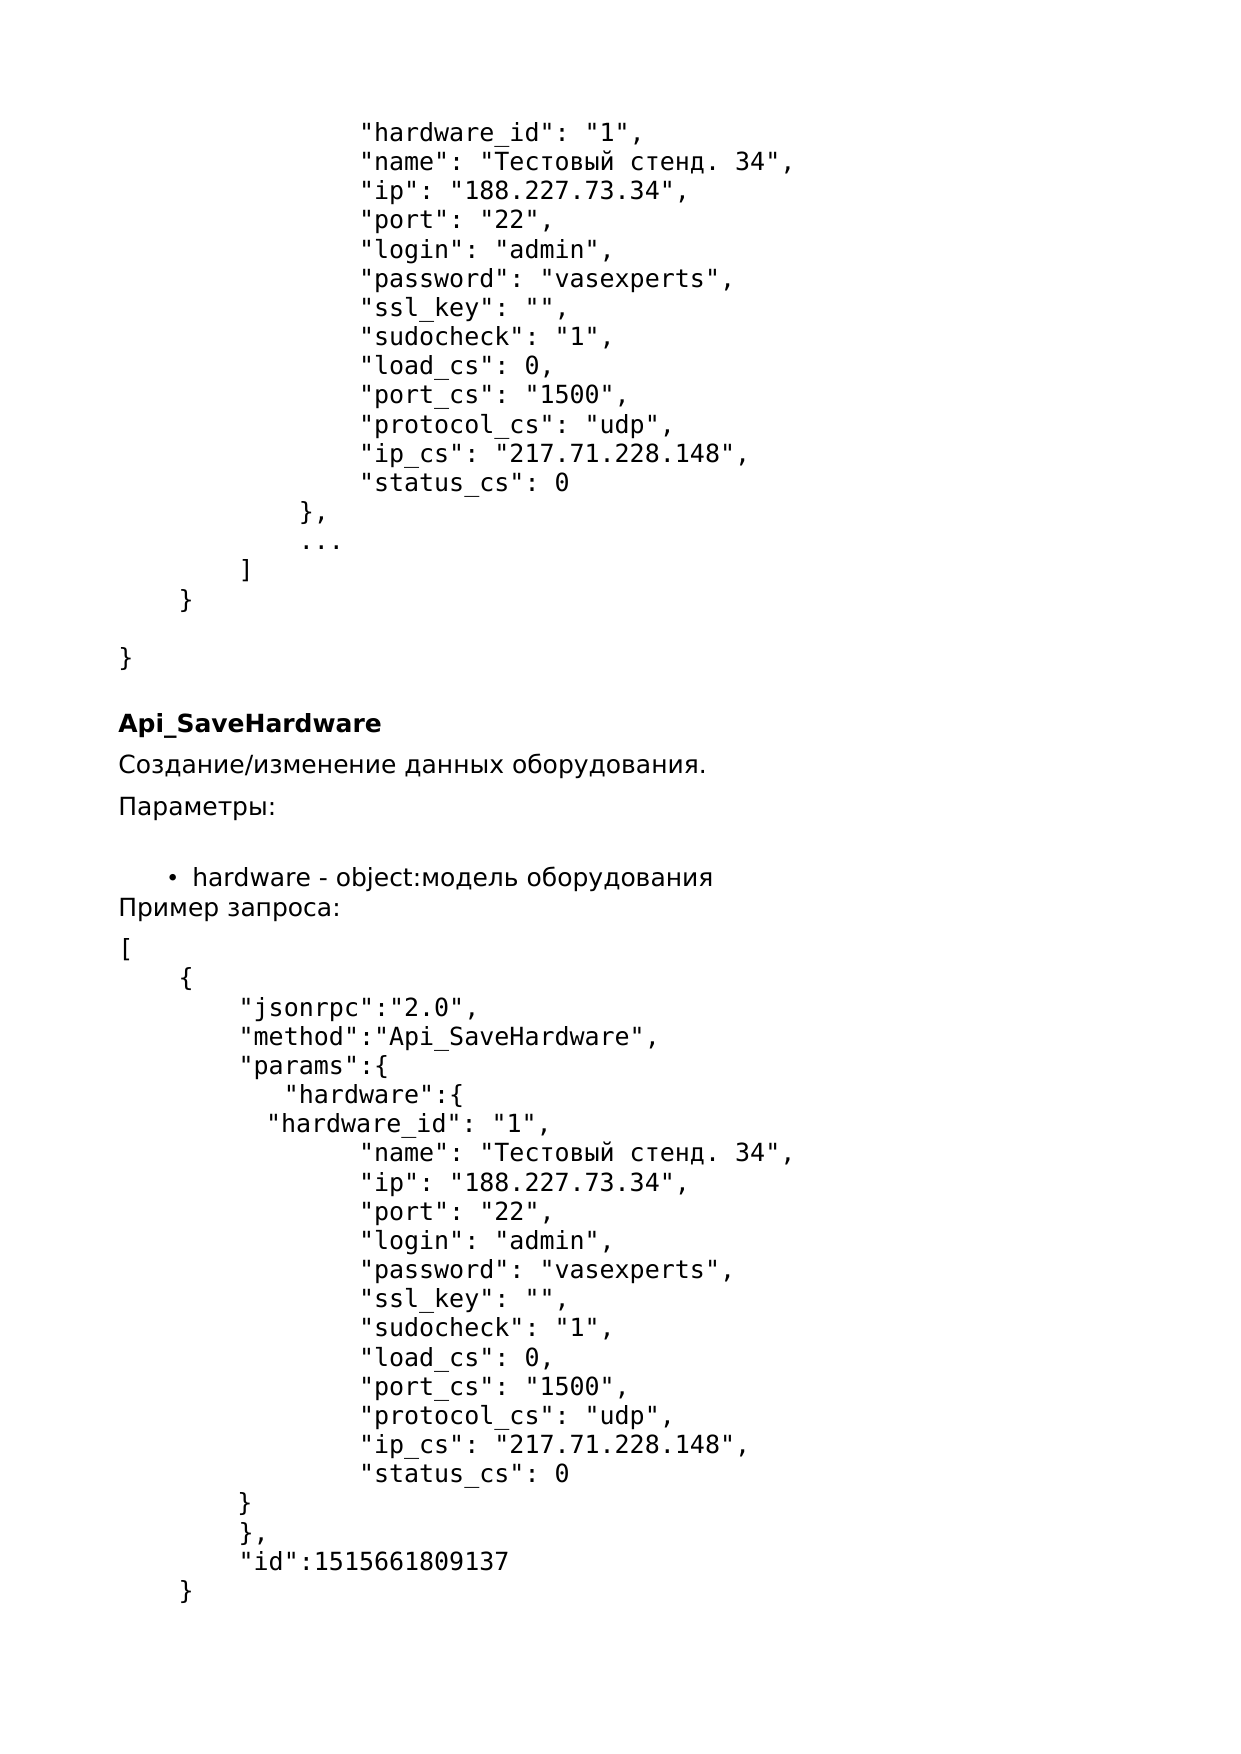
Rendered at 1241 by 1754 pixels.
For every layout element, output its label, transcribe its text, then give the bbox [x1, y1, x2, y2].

list hardware - object:модель оборудования [177, 863, 1122, 893]
text Параметры: [118, 792, 1122, 822]
text "hardware_id": "1", "name": "Тестовый стенд. 34", "ip": "188.227.73.34", "port": "22", "login": "admin", "password": "vasexperts", "ssl_key": "", "sudocheck": "1", "load_cs": 0, "port_cs": "1500", "protocol_cs": "udp", "ip_cs": "217.71.228.148", "status_cs": 0 }, ... ] } } [118, 118, 1122, 672]
text Создание/изменение данных оборудования. [118, 751, 1122, 780]
text Пример запроса: [118, 893, 1122, 922]
subtitle Api_SaveHardware [118, 709, 1122, 738]
text [ { "jsonrpc":"2.0", "method":"Api_SaveHardware", "params":{ "hardware":{ "hardware_id": "1", "name": "Тестовый стенд. 34", "ip": "188.227.73.34", "port": "22", "login": "admin", "password": "vasexperts", "ssl_key": "", "sudocheck": "1", "load_cs": 0, "port_cs": "1500", "protocol_cs": "udp", "ip_cs": "217.71.228.148", "status_cs": 0 } }, "id":1515661809137 } [118, 934, 1122, 1634]
